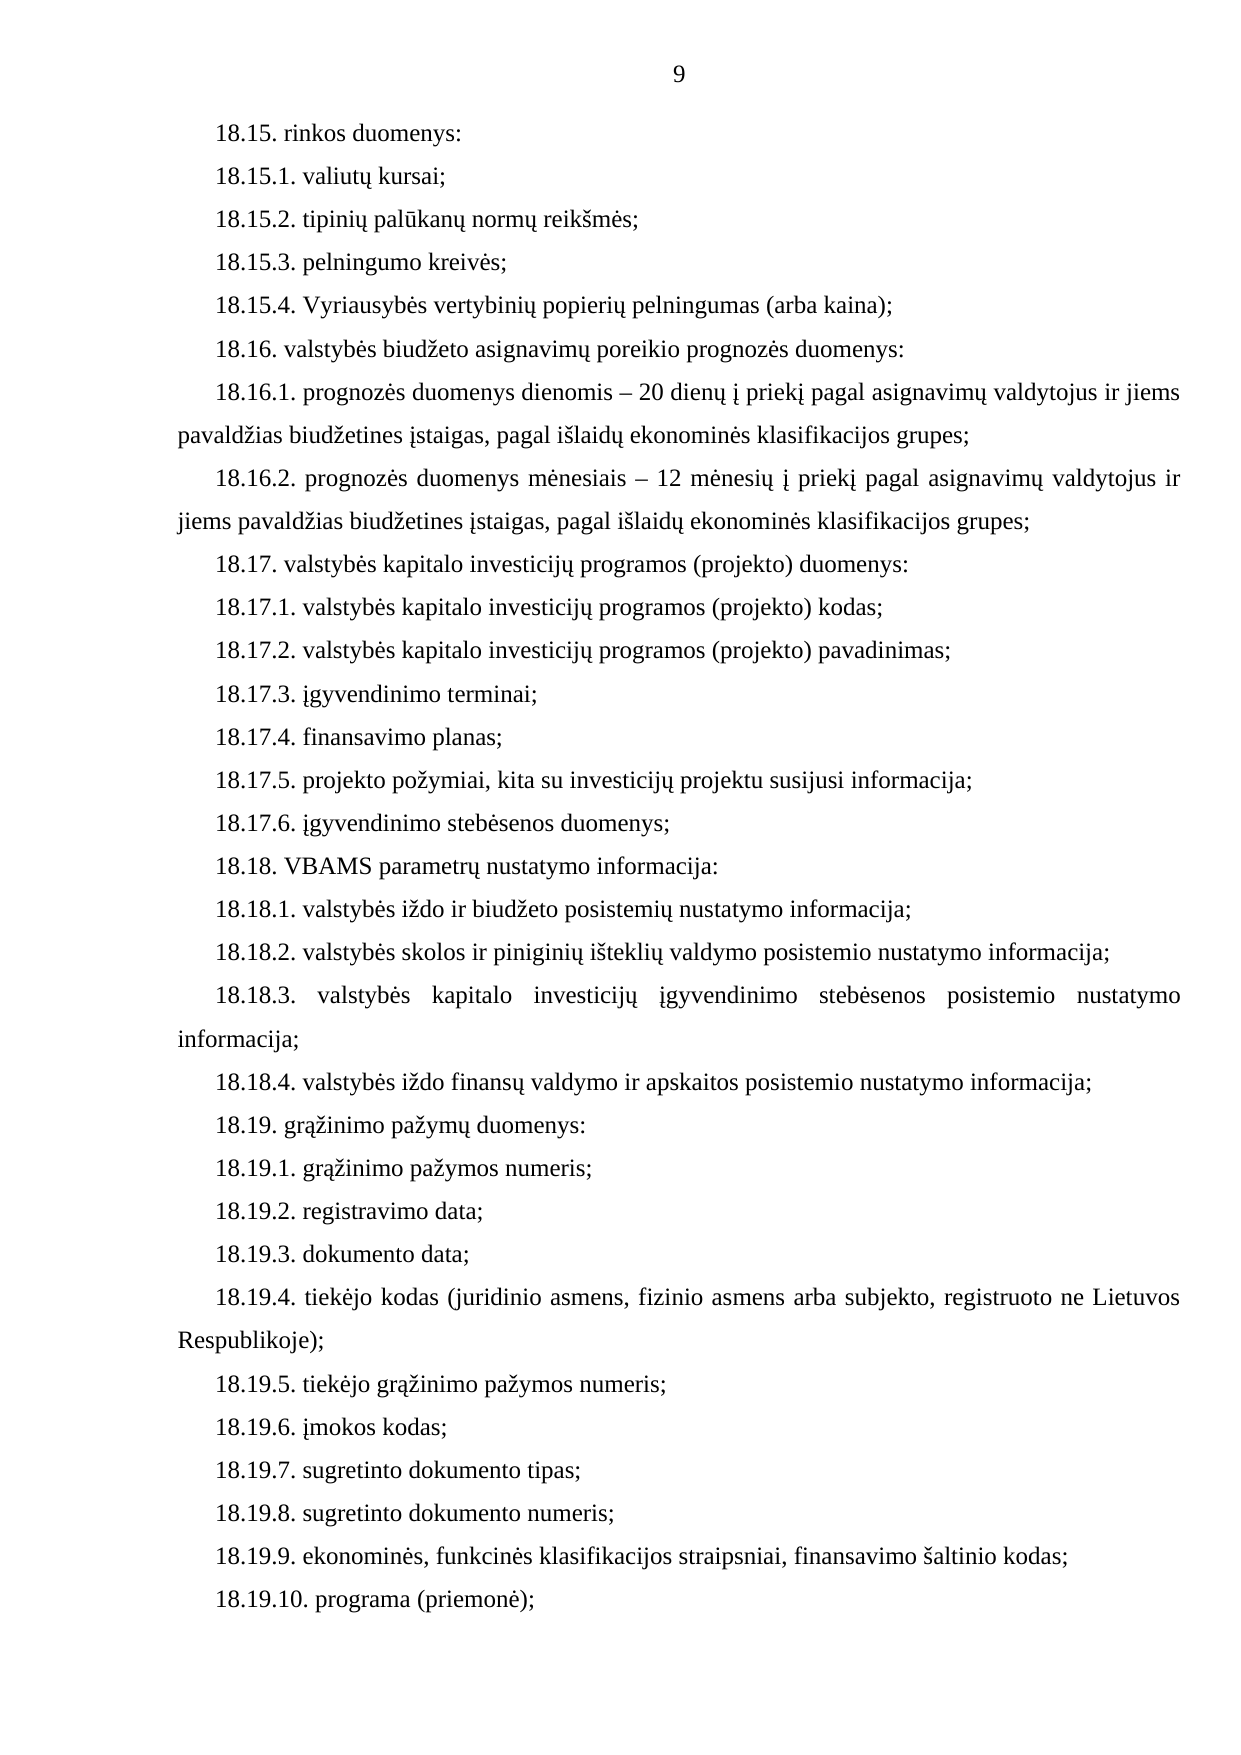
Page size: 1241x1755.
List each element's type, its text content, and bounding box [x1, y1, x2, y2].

text 18.17. valstybės kapitalo investicijų programos (projekto) duomenys: [177, 549, 1181, 578]
text 18.19.1. grąžinimo pažymos numeris; [177, 1153, 1181, 1182]
text 18.18.4. valstybės iždo finansų valdymo ir apskaitos posistemio nustatymo informacija; [177, 1067, 1181, 1096]
text 18.19.8. sugretinto dokumento numeris; [177, 1498, 1181, 1527]
text 18.18. VBAMS parametrų nustatymo informacija: [177, 851, 1181, 880]
text 18.19.5. tiekėjo grąžinimo pažymos numeris; [177, 1369, 1181, 1397]
text 18.18.2. valstybės skolos ir piniginių išteklių valdymo posistemio nustatymo informacija; [177, 937, 1181, 966]
text 18.19.3. dokumento data; [177, 1239, 1181, 1268]
text 18.17.2. valstybės kapitalo investicijų programos (projekto) pavadinimas; [177, 636, 1181, 664]
text 18.19.4. tiekėjo kodas (juridinio asmens, fizinio asmens arba subjekto, registruoto ne Lietuvos Respublikoje); [177, 1282, 1181, 1354]
text 18.18.1. valstybės iždo ir biudžeto posistemių nustatymo informacija; [177, 894, 1181, 923]
text 18.19.6. įmokos kodas; [177, 1412, 1181, 1441]
text 18.17.4. finansavimo planas; [177, 722, 1181, 751]
text 18.19.2. registravimo data; [177, 1196, 1181, 1225]
text 18.19. grąžinimo pažymų duomenys: [177, 1110, 1181, 1139]
text 18.17.6. įgyvendinimo stebėsenos duomenys; [177, 808, 1181, 837]
text 18.17.3. įgyvendinimo terminai; [177, 679, 1181, 707]
text 18.15. rinkos duomenys: [177, 118, 1181, 147]
text 18.15.4. Vyriausybės vertybinių popierių pelningumas (arba kaina); [177, 291, 1181, 319]
text 18.18.3. valstybės kapitalo investicijų įgyvendinimo stebėsenos posistemio nustatymo informacija; [177, 981, 1181, 1052]
text 18.19.7. sugretinto dokumento tipas; [177, 1455, 1181, 1484]
text 18.19.10. programa (priemonė); [177, 1584, 1181, 1613]
text 18.16.1. prognozės duomenys dienomis – 20 dienų į priekį pagal asignavimų valdytojus ir jiems pavaldžias biudžetines įstaigas, pagal išlaidų ekonominės klasifikacijos grupes; [177, 377, 1181, 449]
text 18.19.9. ekonominės, funkcinės klasifikacijos straipsniai, finansavimo šaltinio kodas; [177, 1541, 1181, 1570]
text 18.17.5. projekto požymiai, kita su investicijų projektu susijusi informacija; [177, 765, 1181, 794]
text 18.17.1. valstybės kapitalo investicijų programos (projekto) kodas; [177, 592, 1181, 621]
text 18.15.1. valiutų kursai; [177, 161, 1181, 190]
text 18.16.2. prognozės duomenys mėnesiais – 12 mėnesių į priekį pagal asignavimų valdytojus ir jiems pavaldžias biudžetines įstaigas, pagal išlaidų ekonominės klasifikacijos grupes; [177, 463, 1181, 535]
text 18.15.2. tipinių palūkanų normų reikšmės; [177, 204, 1181, 233]
text 18.15.3. pelningumo kreivės; [177, 247, 1181, 276]
text 18.16. valstybės biudžeto asignavimų poreikio prognozės duomenys: [177, 334, 1181, 362]
